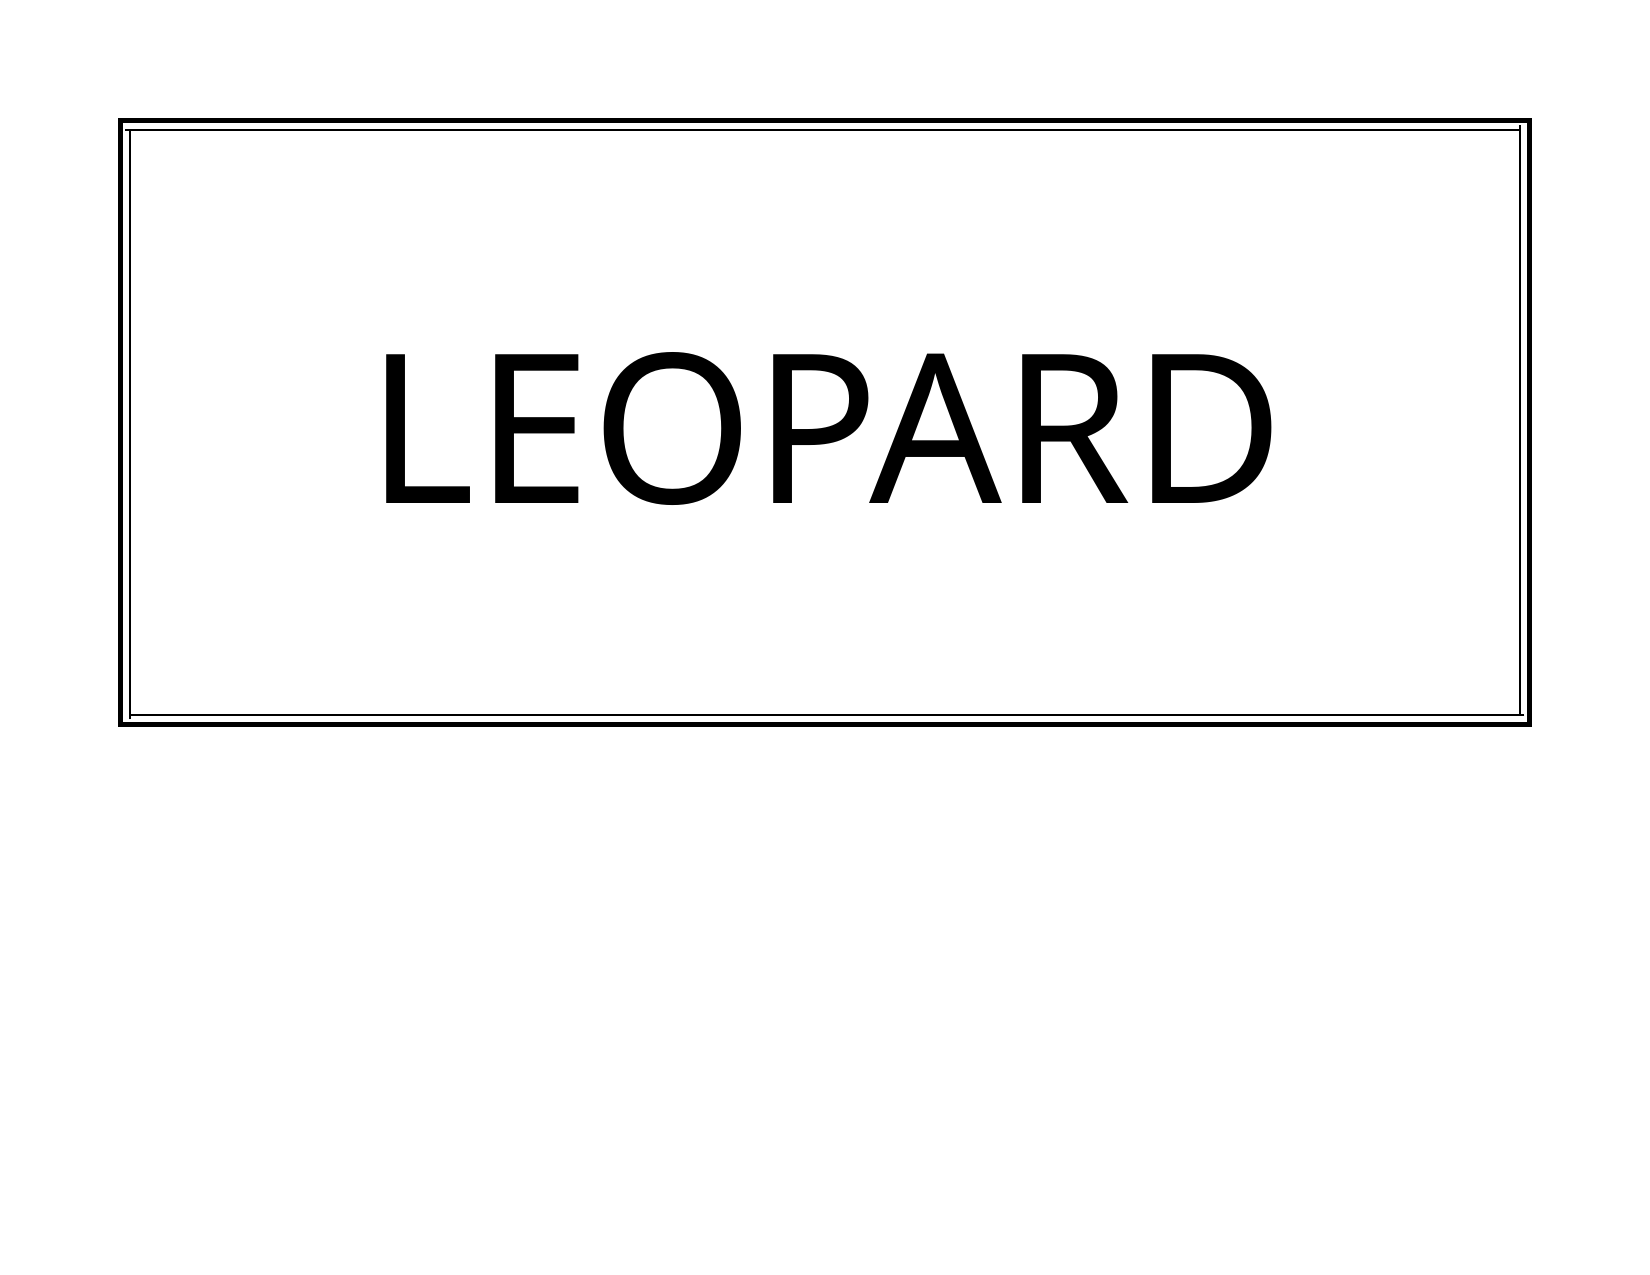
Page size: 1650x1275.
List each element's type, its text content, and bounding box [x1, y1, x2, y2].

text LEOPARD [123, 123, 1527, 722]
